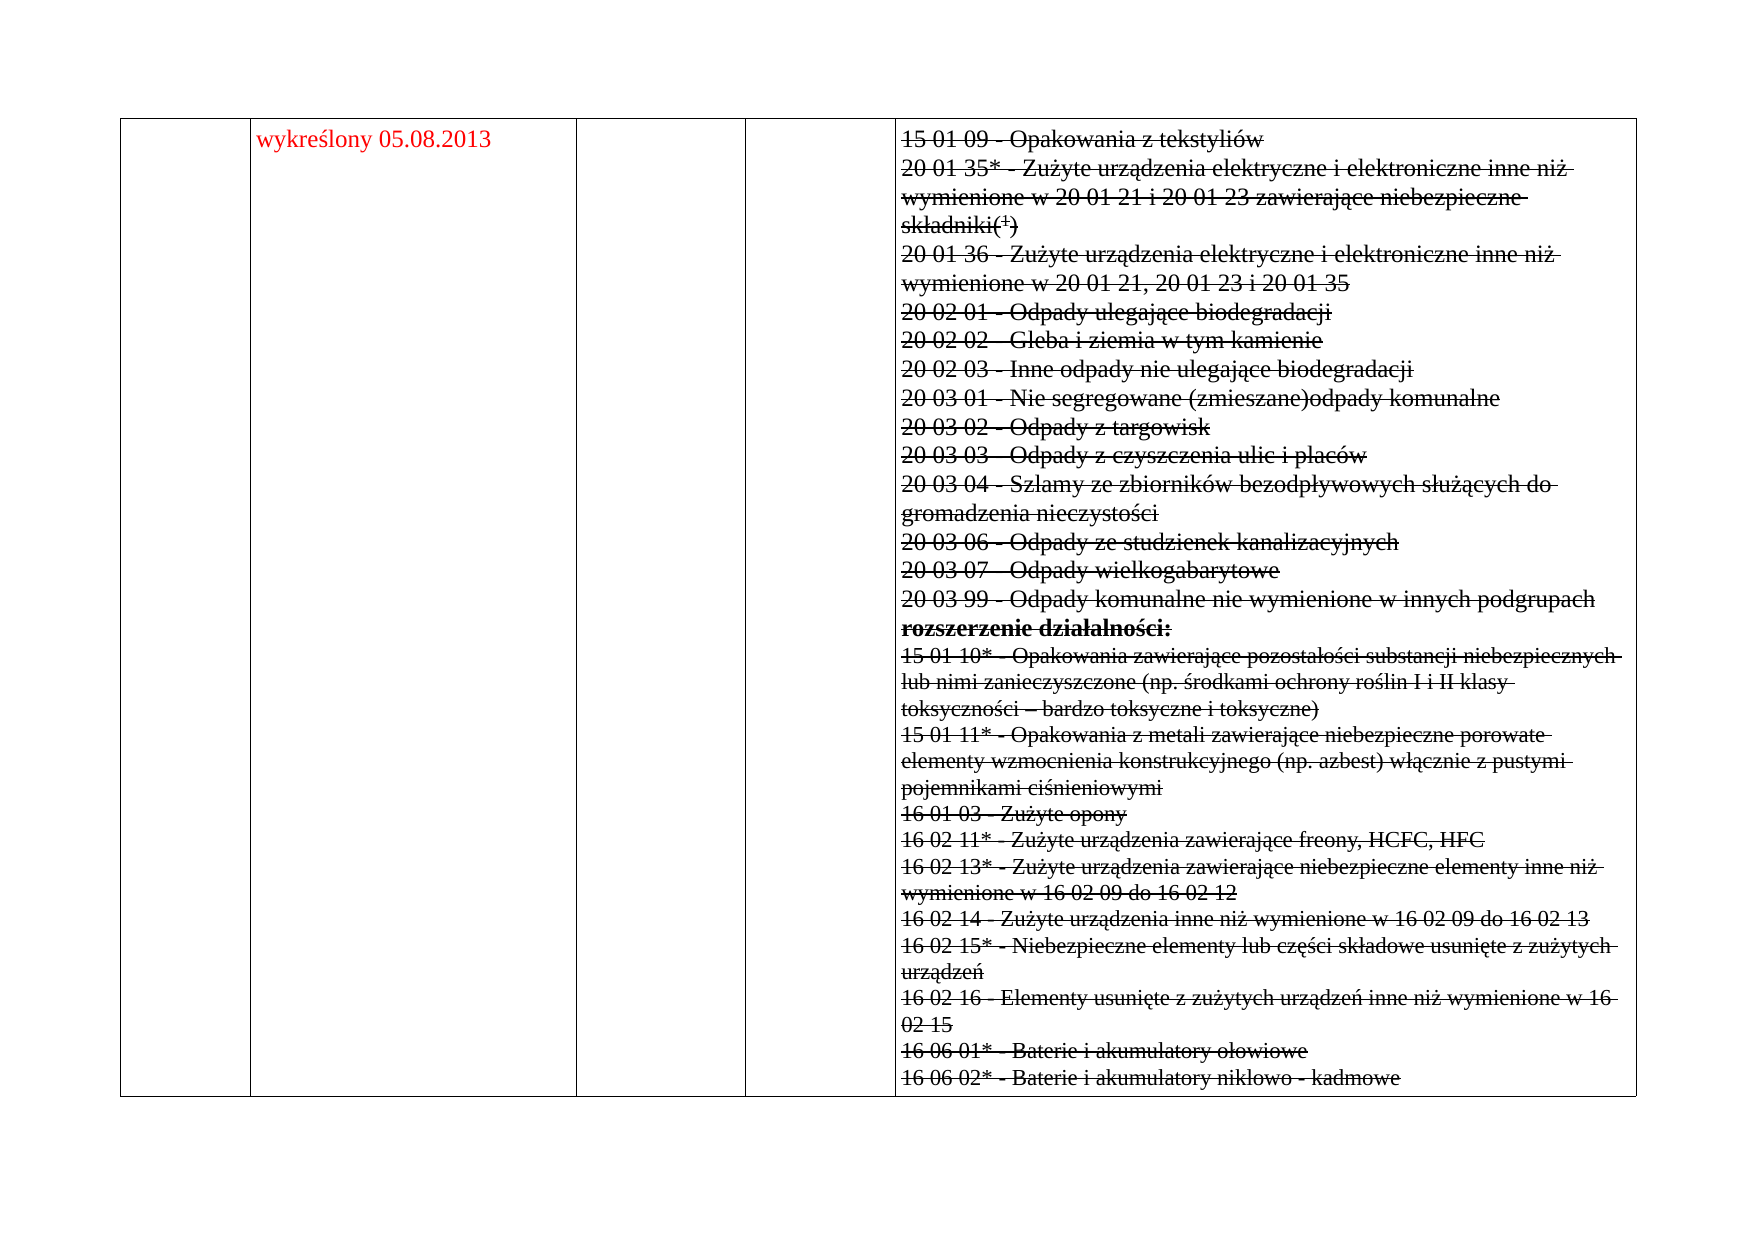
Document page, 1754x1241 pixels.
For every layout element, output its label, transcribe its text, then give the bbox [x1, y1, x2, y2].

table_cell wykreślony 05.08.2013 [251, 119, 576, 1096]
table_cell [577, 119, 745, 1096]
table_cell 15 01 09 - Opakowania z tekstyliów 20 01 35* - Zużyte urządzenia elektryczne i elektroniczne inne niż wymienione w 20 01 21 i 20 01 23 zawierające niebezpieczne składniki(1) 20 01 36 - Zużyte urządzenia elektryczne i elektroniczne inne niż wymienione w 20 01 21, 20 01 23 i 20 01 35 20 02 01 - Odpady ulegające biodegradacji 20 02 02 - Gleba i ziemia w tym kamienie 20 02 03 - Inne odpady nie ulegające biodegradacji 20 03 01 - Nie segregowane (zmieszane)odpady komunalne 20 03 02 - Odpady z targowisk 20 03 03 - Odpady z czyszczenia ulic i placów 20 03 04 - Szlamy ze zbiorników bezodpływowych służących do gromadzenia nieczystości 20 03 06 - Odpady ze studzienek kanalizacyjnych 20 03 07 - Odpady wielkogabarytowe 20 03 99 - Odpady komunalne nie wymienione w innych podgrupach rozszerzenie działalności: 15 01 10* - Opakowania zawierające pozostałości substancji niebezpiecznych lub nimi zanieczyszczone (np. środkami ochrony roślin I i II klasy toksyczności – bardzo toksyczne i toksyczne) 15 01 11* - Opakowania z metali zawierające niebezpieczne porowate elementy wzmocnienia konstrukcyjnego (np. azbest) włącznie z pustymi pojemnikami ciśnieniowymi 16 01 03 - Zużyte opony 16 02 11* - Zużyte urządzenia zawierające freony, HCFC, HFC 16 02 13* - Zużyte urządzenia zawierające niebezpieczne elementy inne niż wymienione w 16 02 09 do 16 02 12 16 02 14 - Zużyte urządzenia inne niż wymienione w 16 02 09 do 16 02 13 16 02 15* - Niebezpieczne elementy lub części składowe usunięte z zużytych urządzeń 16 02 16 - Elementy usunięte z zużytych urządzeń inne niż wymienione w 16 02 15 16 06 01* - Baterie i akumulatory ołowiowe 16 06 02* - Baterie i akumulatory niklowo - kadmowe [896, 119, 1636, 1096]
table_cell [121, 119, 250, 1096]
table_cell [746, 119, 895, 1096]
